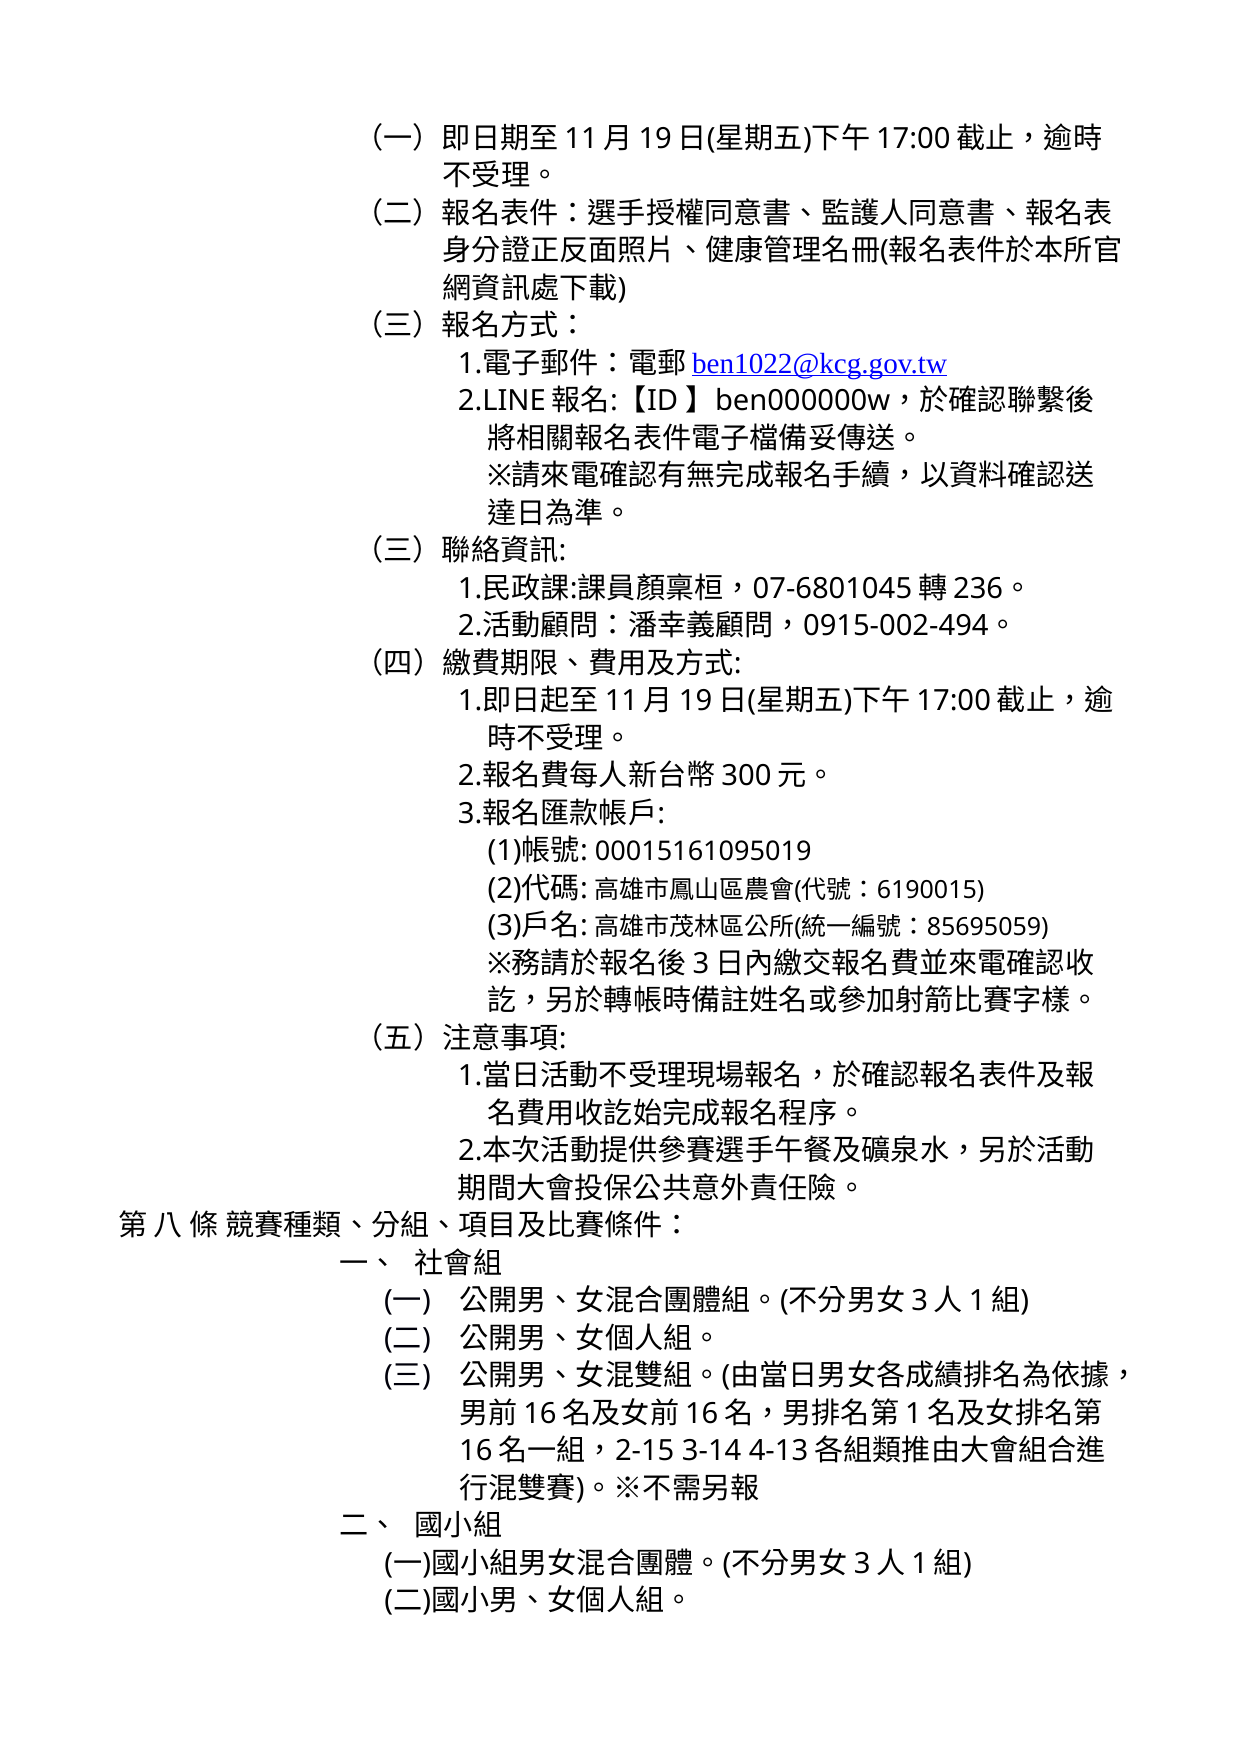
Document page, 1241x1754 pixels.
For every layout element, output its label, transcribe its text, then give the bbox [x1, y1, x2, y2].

list 社會組 [339, 1243, 1122, 1281]
text 2.本次活動提供參賽選手午餐及礦泉水，另於活動期間大會投保公共意外責任險。 [458, 1131, 1122, 1206]
text （三）聯絡資訊: [354, 531, 1122, 568]
list 國小組 [339, 1506, 1122, 1543]
text （三）報名方式： [354, 306, 1122, 343]
text （二）報名表件：選手授權同意書、監護人同意書、報名表身分證正反面照片、健康管理名冊(報名表件於本所官網資訊處下載) [354, 193, 1122, 306]
text 1.即日起至11月19日(星期五)下午17:00截止，逾時不受理。 [458, 681, 1122, 756]
text 第 八 條 競賽種類、分組、項目及比賽條件： [118, 1206, 1122, 1243]
text (2)代碼: 高雄市鳳山區農會(代號：6190015) [487, 868, 1122, 906]
text 1.當日活動不受理現場報名，於確認報名表件及報名費用收訖始完成報名程序。 [458, 1056, 1122, 1131]
text 1.民政課:課員顏稟桓，07-6801045轉236。 [458, 568, 1122, 606]
text 1.電子郵件：電郵 ben1022@kcg.gov.tw [458, 343, 1122, 381]
text (一)國小組男女混合團體。(不分男女3人1組) [384, 1543, 1122, 1581]
list 公開男、女混雙組。(由當日男女各成績排名為依據，男前16名及女前16名，男排名第1名及女排名第16名一組，2-15 3-14 4-13各組類推由大會組合進行混雙賽)。※不需另報 [384, 1356, 1122, 1506]
text (1)帳號: 00015161095019 [487, 831, 1122, 868]
list 公開男、女個人組。 [384, 1318, 1122, 1356]
text 2.活動顧問：潘幸義顧問，0915-002-494。 [458, 606, 1122, 643]
text ※務請於報名後3日內繳交報名費並來電確認收訖，另於轉帳時備註姓名或參加射箭比賽字樣。 [487, 943, 1122, 1018]
text 2.報名費每人新台幣300元。 [458, 756, 1122, 793]
text (3)戶名: 高雄市茂林區公所(統一編號：85695059) [487, 906, 1122, 943]
text 3.報名匯款帳戶: [458, 793, 1122, 831]
text ※請來電確認有無完成報名手續，以資料確認送達日為準。 [487, 456, 1122, 531]
text （四）繳費期限、費用及方式: [354, 643, 1122, 681]
list 公開男、女混合團體組。(不分男女3人1組) [384, 1281, 1122, 1318]
text (二)國小男、女個人組。 [384, 1581, 1122, 1618]
text （五）注意事項: [354, 1018, 1122, 1056]
text 2.LINE報名:【ID 】ben000000w，於確認聯繫後將相關報名表件電子檔備妥傳送。 [458, 381, 1122, 456]
text （一）即日期至11月19日(星期五)下午17:00截止，逾時不受理。 [354, 118, 1122, 193]
